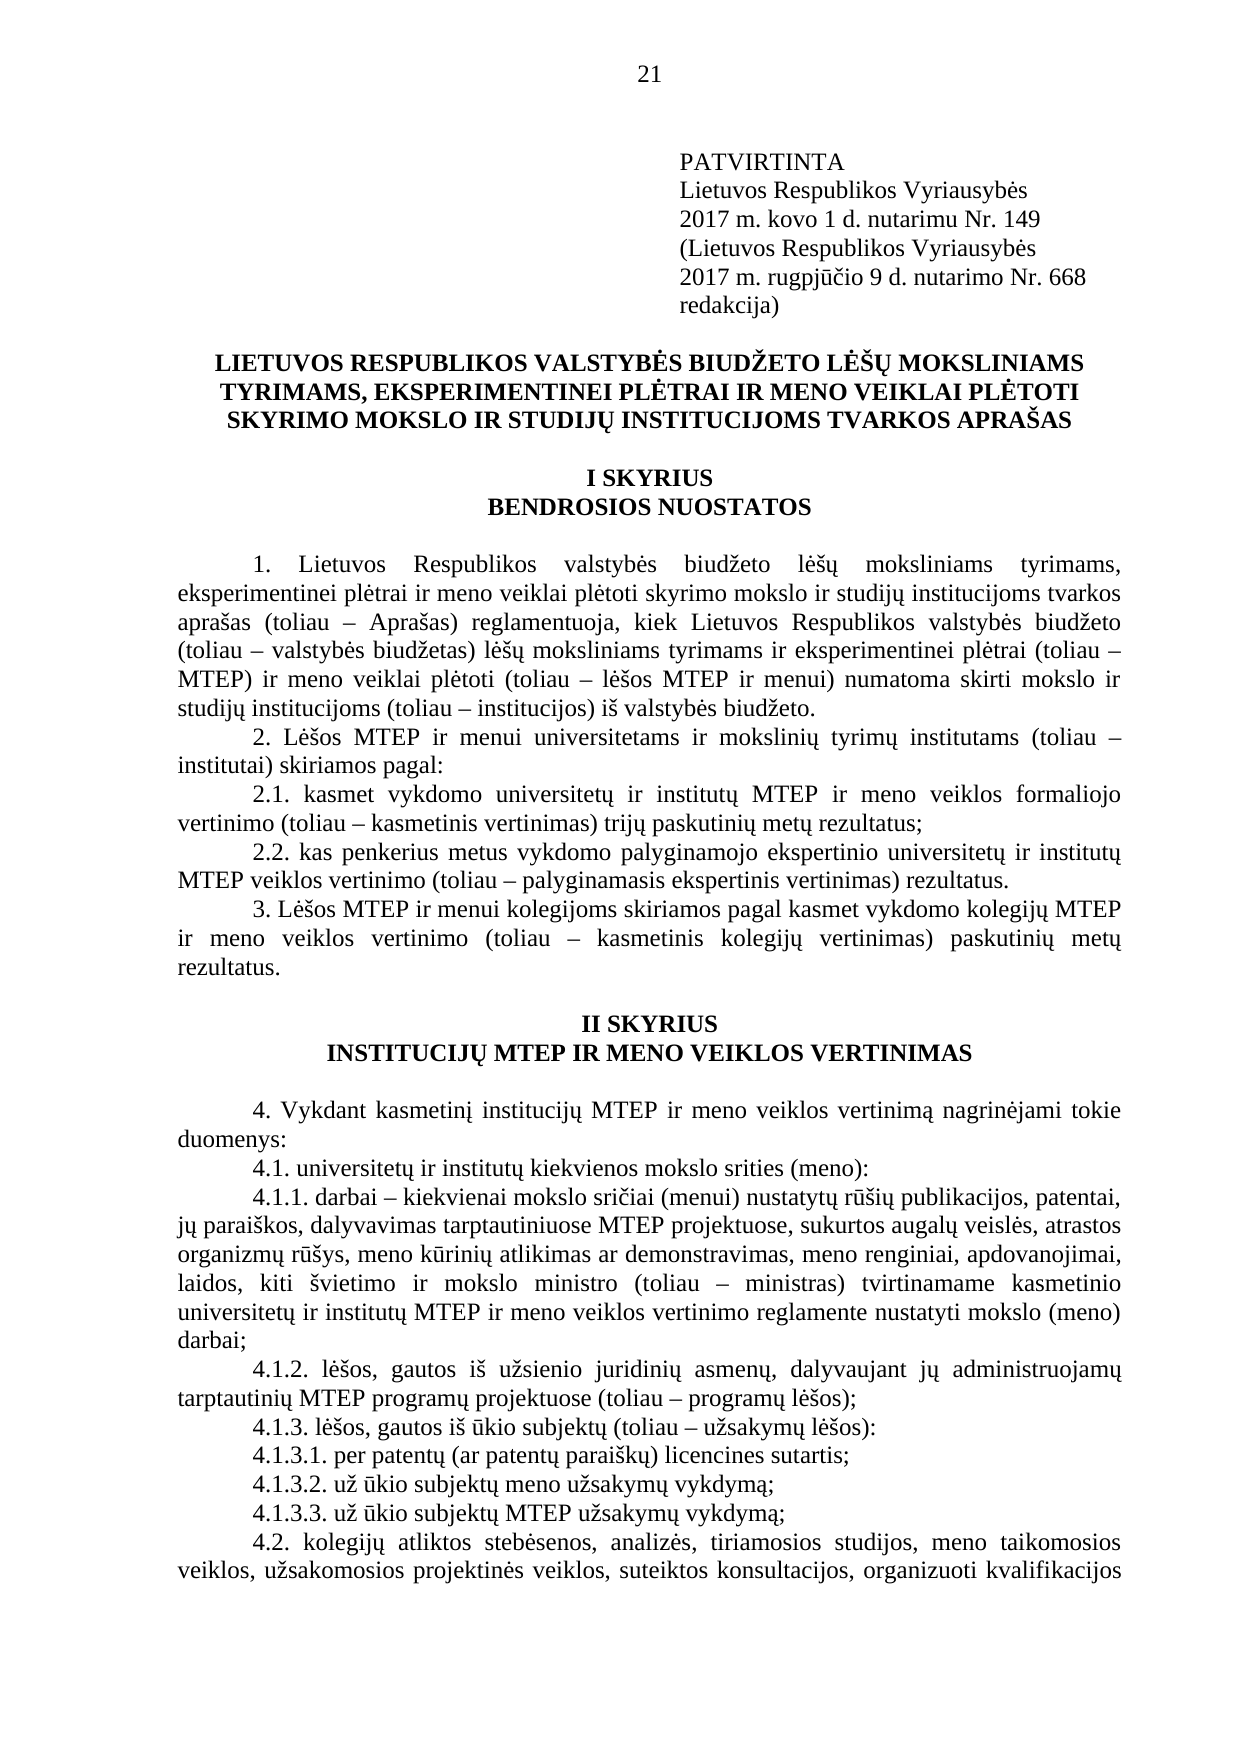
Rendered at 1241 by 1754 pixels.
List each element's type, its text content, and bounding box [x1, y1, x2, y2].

text II SKYRIUS [177, 1009, 1122, 1038]
text 3. Lėšos MTEP ir menui kolegijoms skiriamos pagal kasmet vykdomo kolegijų MTEP ir meno veiklos vertinimo (toliau – kasmetinis kolegijų vertinimas) paskutinių metų rezultatus. [177, 894, 1122, 981]
text 4.1.3.3. už ūkio subjektų MTEP užsakymų vykdymą; [177, 1498, 1122, 1527]
text 2.2. kas penkerius metus vykdomo palyginamojo ekspertinio universitetų ir institutų MTEP veiklos vertinimo (toliau – palyginamasis ekspertinis vertinimas) rezultatus. [177, 837, 1122, 894]
text 2.1. kasmet vykdomo universitetų ir institutų MTEP ir meno veiklos formaliojo vertinimo (toliau – kasmetinis vertinimas) trijų paskutinių metų rezultatus; [177, 779, 1122, 837]
text INSTITUCIJŲ MTEP IR MENO VEIKLOS VERTINIMAS [177, 1038, 1122, 1067]
text 4. Vykdant kasmetinį institucijų MTEP ir meno veiklos vertinimą nagrinėjami tokie duomenys: [177, 1096, 1122, 1153]
text I SKYRIUS [177, 463, 1122, 492]
text PATVIRTINTA Lietuvos Respublikos Vyriausybės 2017 m. kovo 1 d. nutarimu Nr. 149 [679, 147, 1122, 233]
text 4.1.3.1. per patentų (ar patentų paraiškų) licencines sutartis; [177, 1441, 1122, 1469]
text 1. Lietuvos Respublikos valstybės biudžeto lėšų moksliniams tyrimams, eksperimentinei plėtrai ir meno veiklai plėtoti skyrimo mokslo ir studijų institucijoms tvarkos aprašas (toliau – Aprašas) reglamentuoja, kiek Lietuvos Respublikos valstybės biudžeto (toliau – valstybės biudžetas) lėšų moksliniams tyrimams ir eksperimentinei plėtrai (toliau – MTEP) ir meno veiklai plėtoti (toliau – lėšos MTEP ir menui) numatoma skirti mokslo ir studijų institucijoms (toliau – institucijos) iš valstybės biudžeto. [177, 549, 1122, 722]
text LIETUVOS RESPUBLIKOS VALSTYBĖS BIUDŽETO LĖŠŲ MOKSLINIAMS TYRIMAMS, EKSPERIMENTINEI PLĖTRAI IR MENO VEIKLAI PLĖTOTI SKYRIMO MOKSLO IR STUDIJŲ INSTITUCIJOMS TVARKOS APRAŠAS [177, 348, 1122, 434]
text 2. Lėšos MTEP ir menui universitetams ir mokslinių tyrimų institutams (toliau – institutai) skiriamos pagal: [177, 722, 1122, 779]
text 4.1. universitetų ir institutų kiekvienos mokslo srities (meno): [177, 1153, 1122, 1182]
text 4.2. kolegijų atliktos stebėsenos, analizės, tiriamosios studijos, meno taikomosios veiklos, užsakomosios projektinės veiklos, suteiktos konsultacijos, organizuoti kvalifikacijos [177, 1527, 1122, 1584]
text 4.1.3.2. už ūkio subjektų meno užsakymų vykdymą; [177, 1469, 1122, 1498]
text 4.1.3. lėšos, gautos iš ūkio subjektų (toliau – užsakymų lėšos): [177, 1412, 1122, 1441]
text 4.1.2. lėšos, gautos iš užsienio juridinių asmenų, dalyvaujant jų administruojamų tarptautinių MTEP programų projektuose (toliau – programų lėšos); [177, 1354, 1122, 1412]
text BENDROSIOS NUOSTATOS [177, 492, 1122, 521]
text (Lietuvos Respublikos Vyriausybės 2017 m. rugpjūčio 9 d. nutarimo Nr. 668 redakcija) [679, 233, 1122, 319]
text 4.1.1. darbai – kiekvienai mokslo sričiai (menui) nustatytų rūšių publikacijos, patentai, jų paraiškos, dalyvavimas tarptautiniuose MTEP projektuose, sukurtos augalų veislės, atrastos organizmų rūšys, meno kūrinių atlikimas ar demonstravimas, meno renginiai, apdovanojimai, laidos, kiti švietimo ir mokslo ministro (toliau – ministras) tvirtinamame kasmetinio universitetų ir institutų MTEP ir meno veiklos vertinimo reglamente nustatyti mokslo (meno) darbai; [177, 1182, 1122, 1354]
